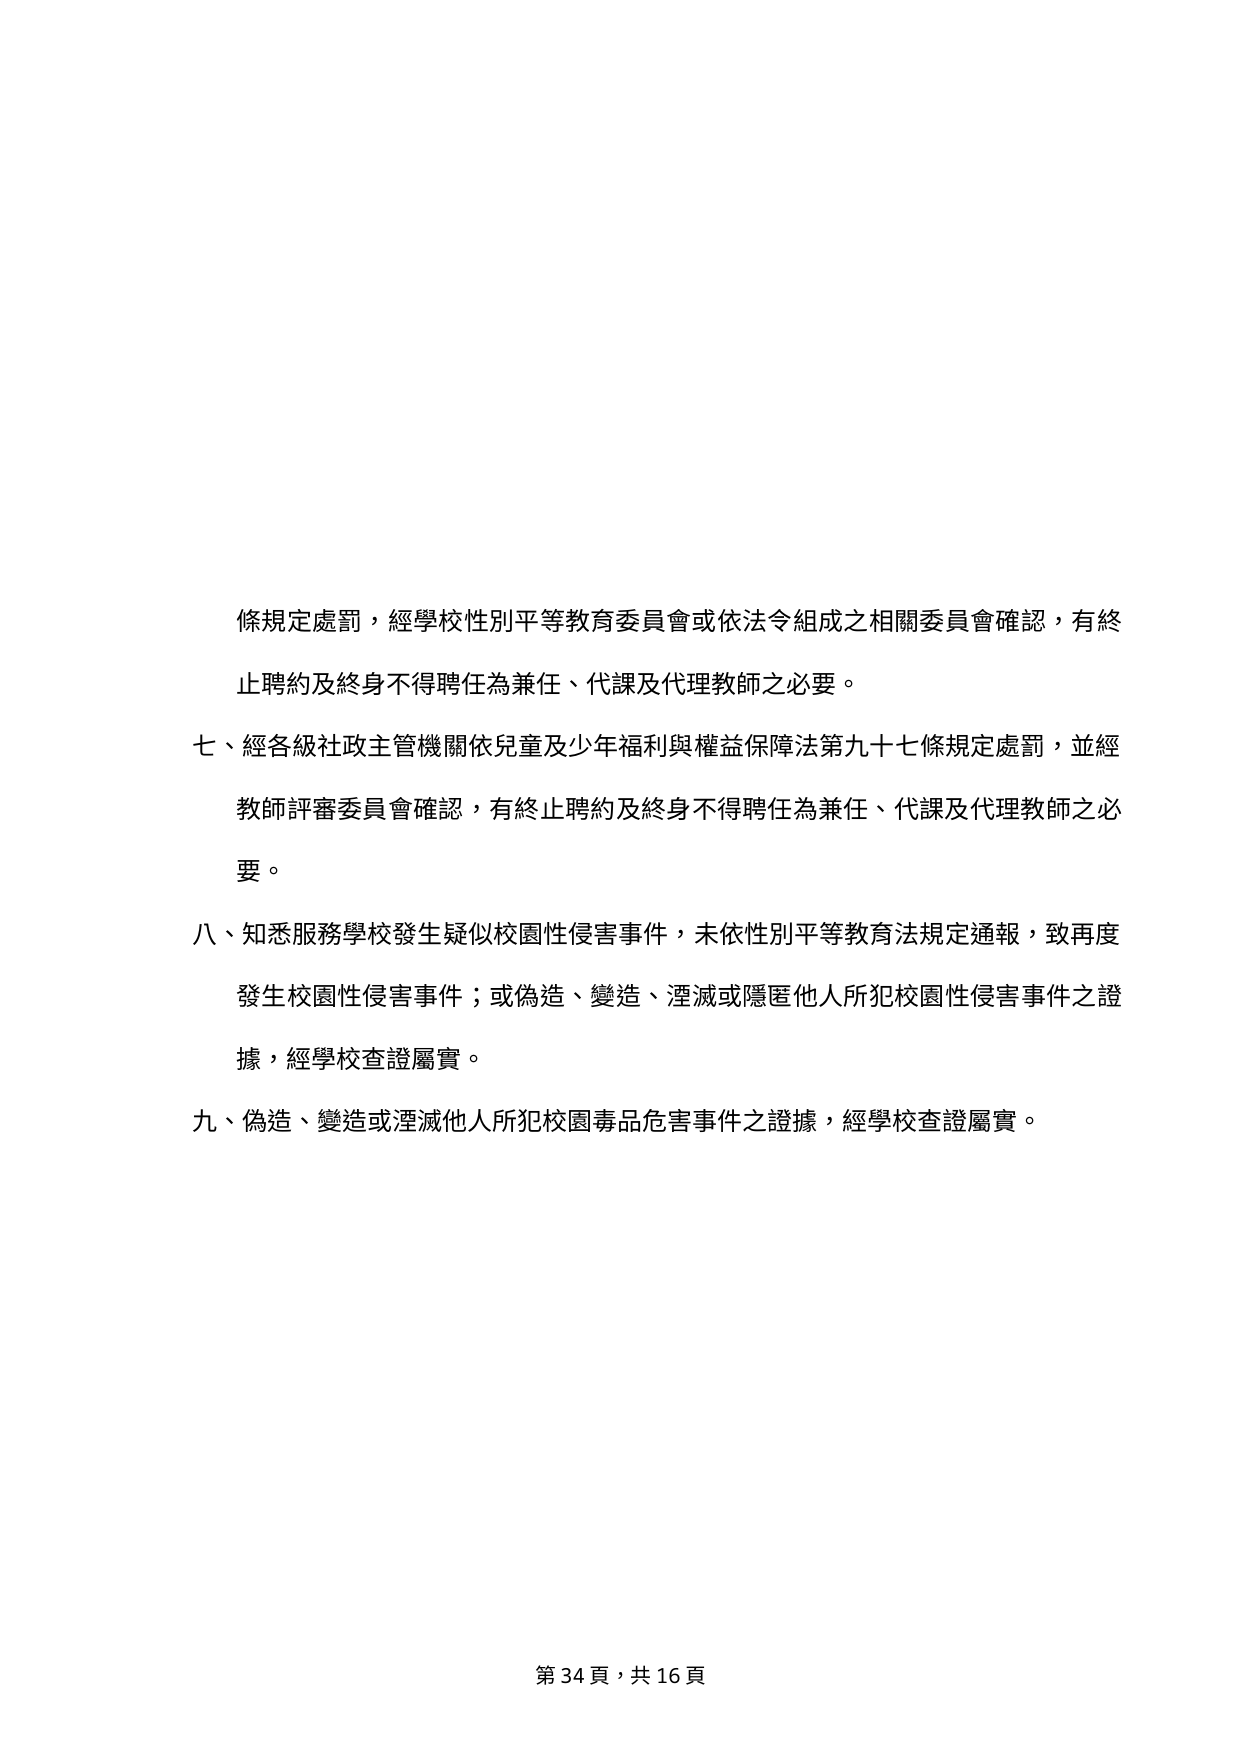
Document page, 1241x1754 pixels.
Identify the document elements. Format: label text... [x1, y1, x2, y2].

text 九、偽造、變造或湮滅他人所犯校園毒品危害事件之證據，經學校查證屬實。 [192, 1078, 1122, 1141]
text 八、知悉服務學校發生疑似校園性侵害事件，未依性別平等教育法規定通報，致再度發生校園性侵害事件；或偽造、變造、湮滅或隱匿他人所犯校園性侵害事件之證據，經學校查證屬實。 [192, 891, 1122, 1078]
text 條規定處罰，經學校性別平等教育委員會或依法令組成之相關委員會確認，有終止聘約及終身不得聘任為兼任、代課及代理教師之必要。 [192, 578, 1122, 703]
text 七、經各級社政主管機關依兒童及少年福利與權益保障法第九十七條規定處罰，並經教師評審委員會確認，有終止聘約及終身不得聘任為兼任、代課及代理教師之必要。 [192, 703, 1122, 891]
